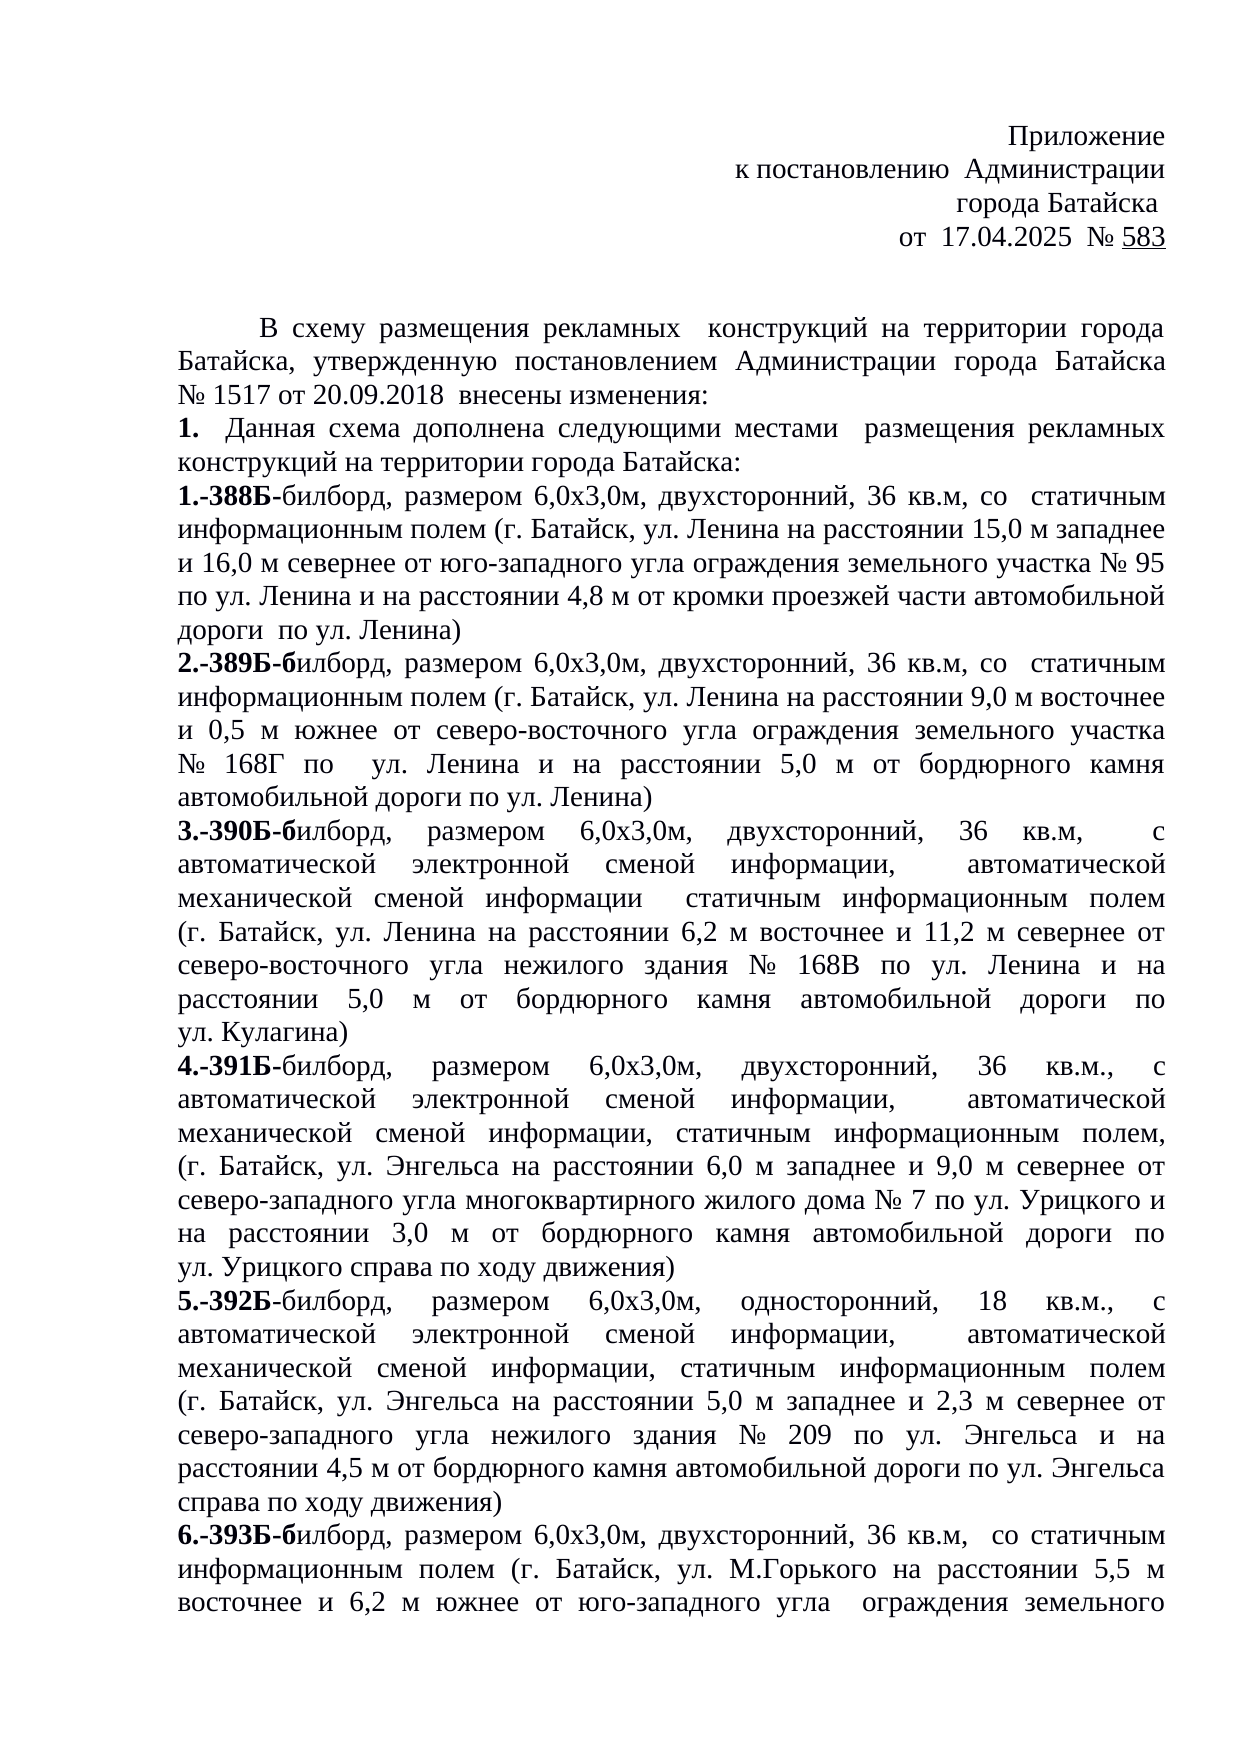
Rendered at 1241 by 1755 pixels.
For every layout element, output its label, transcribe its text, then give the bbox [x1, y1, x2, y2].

text В схему размещения рекламных конструкций на территории города Батайска, утвержденную постановлением Администрации города Батайска № 1517 от 20.09.2018 внесены изменения: [177, 310, 1166, 411]
table_header [177, 118, 731, 310]
text 6.-393Б-билборд, размером 6,0х3,0м, двухсторонний, 36 кв.м, со статичным информационным полем (г. Батайск, ул. М.Горького на расстоянии 5,5 м восточнее и 6,2 м южнее от юго-западного угла ограждения земельного [177, 1517, 1166, 1618]
text 4.-391Б-билборд, размером 6,0х3,0м, двухсторонний, 36 кв.м., с автоматической электронной сменой информации, автоматической механической сменой информации, статичным информационным полем, (г. Батайск, ул. Энгельса на расстоянии 6,0 м западнее и 9,0 м севернее от северо-западного угла многоквартирного жилого дома № 7 по ул. Урицкого и на расстоянии 3,0 м от бордюрного камня автомобильной дороги по ул. Урицкого справа по ходу движения) [177, 1048, 1166, 1283]
table_cell [731, 276, 1181, 310]
text 1.-388Б-билборд, размером 6,0х3,0м, двухсторонний, 36 кв.м, со статичным информационным полем (г. Батайск, ул. Ленина на расстоянии 15,0 м западнее и 16,0 м севернее от юго-западного угла ограждения земельного участка № 95 по ул. Ленина и на расстоянии 4,8 м от кромки проезжей части автомобильной дороги по ул. Ленина) [177, 478, 1166, 645]
text 3.-390Б-билборд, размером 6,0х3,0м, двухсторонний, 36 кв.м, с автоматической электронной сменой информации, автоматической механической сменой информации статичным информационным полем (г. Батайск, ул. Ленина на расстоянии 6,2 м восточнее и 11,2 м севернее от северо-восточного угла нежилого здания № 168В по ул. Ленина и на расстоянии 5,0 м от бордюрного камня автомобильной дороги по ул. Кулагина) [177, 813, 1166, 1048]
text 1. Данная схема дополнена следующими местами размещения рекламных конструкций на территории города Батайска: [177, 411, 1166, 478]
text 5.-392Б-билборд, размером 6,0х3,0м, односторонний, 18 кв.м., с автоматической электронной сменой информации, автоматической механической сменой информации, статичным информационным полем (г. Батайск, ул. Энгельса на расстоянии 5,0 м западнее и 2,3 м севернее от северо-западного угла нежилого здания № 209 по ул. Энгельса и на расстоянии 4,5 м от бордюрного камня автомобильной дороги по ул. Энгельса справа по ходу движения) [177, 1283, 1166, 1517]
table_header Приложение к постановлению Администрации города Батайска от 17.04.2025 № 583 [731, 118, 1181, 276]
text 2.-389Б-билборд, размером 6,0х3,0м, двухсторонний, 36 кв.м, со статичным информационным полем (г. Батайск, ул. Ленина на расстоянии 9,0 м восточнее и 0,5 м южнее от северо-восточного угла ограждения земельного участка № 168Г по ул. Ленина и на расстоянии 5,0 м от бордюрного камня автомобильной дороги по ул. Ленина) [177, 645, 1166, 813]
